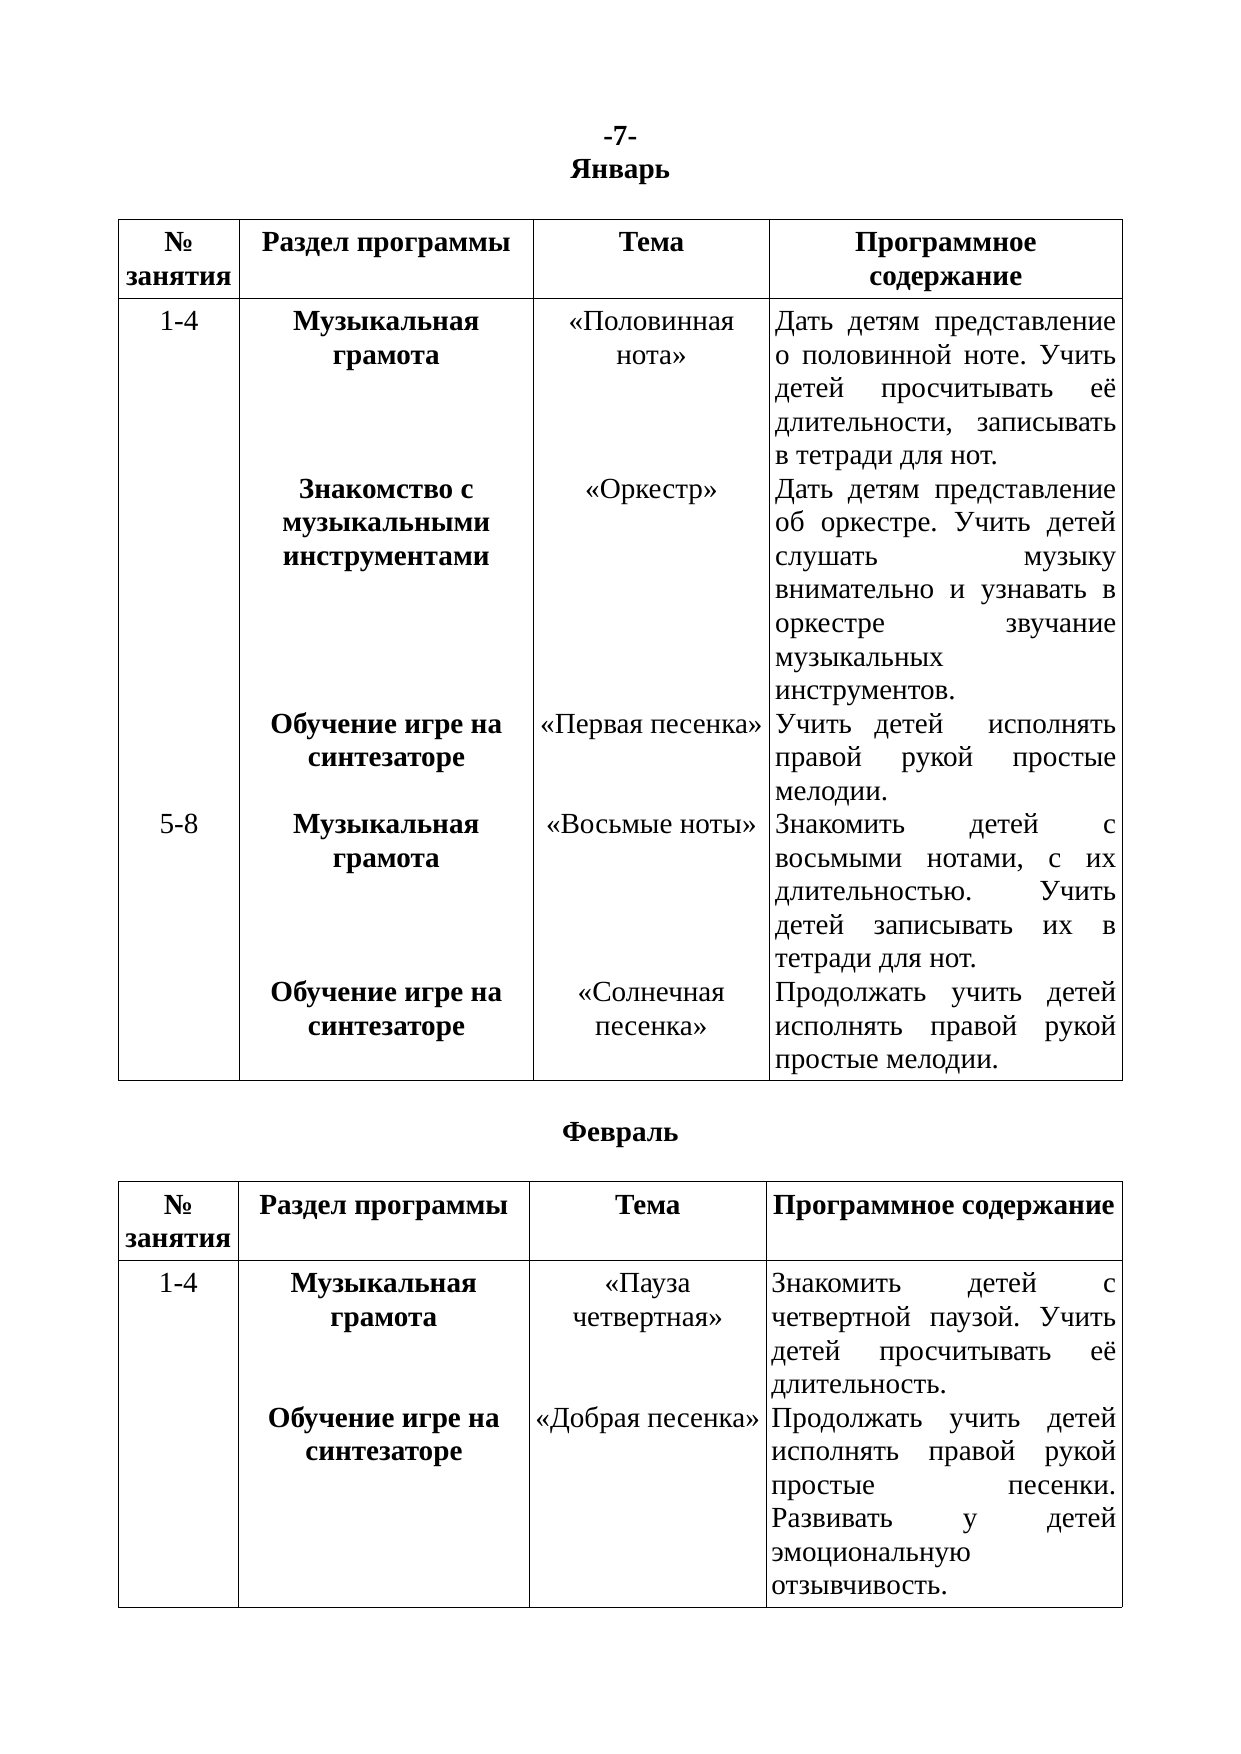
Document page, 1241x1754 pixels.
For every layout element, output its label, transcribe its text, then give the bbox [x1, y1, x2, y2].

table_header Программное содержание [767, 1182, 1122, 1260]
table_cell «Половинная нота» «Оркестр» «Первая песенка» «Восьмые ноты» «Солнечная песенка» [534, 299, 769, 1080]
table_header № занятия [119, 220, 239, 297]
text Январь [118, 152, 1122, 185]
table_cell «Пауза четвертная» «Добрая песенка» [530, 1261, 766, 1607]
table_header Программное содержание [770, 220, 1122, 297]
table_cell 1-4 [119, 1261, 238, 1607]
table_cell Знакомить детей с четвертной паузой. Учить детей просчитывать её длительность. Продолжать учить детей исполнять правой рукой простые песенки. Развивать у детей эмоциональную отзывчивость. [767, 1261, 1122, 1607]
table_header Тема [534, 220, 769, 297]
table_header Раздел программы [240, 220, 533, 297]
table_cell Музыкальная грамота Знакомство с музыкальными инструментами Обучение игре на синтезаторе Музыкальная грамота Обучение игре на синтезаторе [240, 299, 533, 1080]
table_cell Дать детям представление о половинной ноте. Учить детей просчитывать её длительности, записывать в тетради для нот. Дать детям представление об оркестре. Учить детей слушать музыку внимательно и узнавать в оркестре звучание музыкальных инструментов. Учить детей исполнять правой рукой простые мелодии. Знакомить детей с восьмыми нотами, с их длительностью. Учить детей записывать их в тетради для нот. Продолжать учить детей исполнять правой рукой простые мелодии. [770, 299, 1122, 1080]
table_header № занятия [119, 1182, 238, 1260]
table_header Раздел программы [239, 1182, 529, 1260]
table_header Тема [530, 1182, 766, 1260]
table_cell 1-4 5-8 [119, 299, 239, 1080]
table_cell Музыкальная грамота Обучение игре на синтезаторе [239, 1261, 529, 1607]
text -7- [118, 118, 1122, 152]
text Февраль [118, 1114, 1122, 1148]
